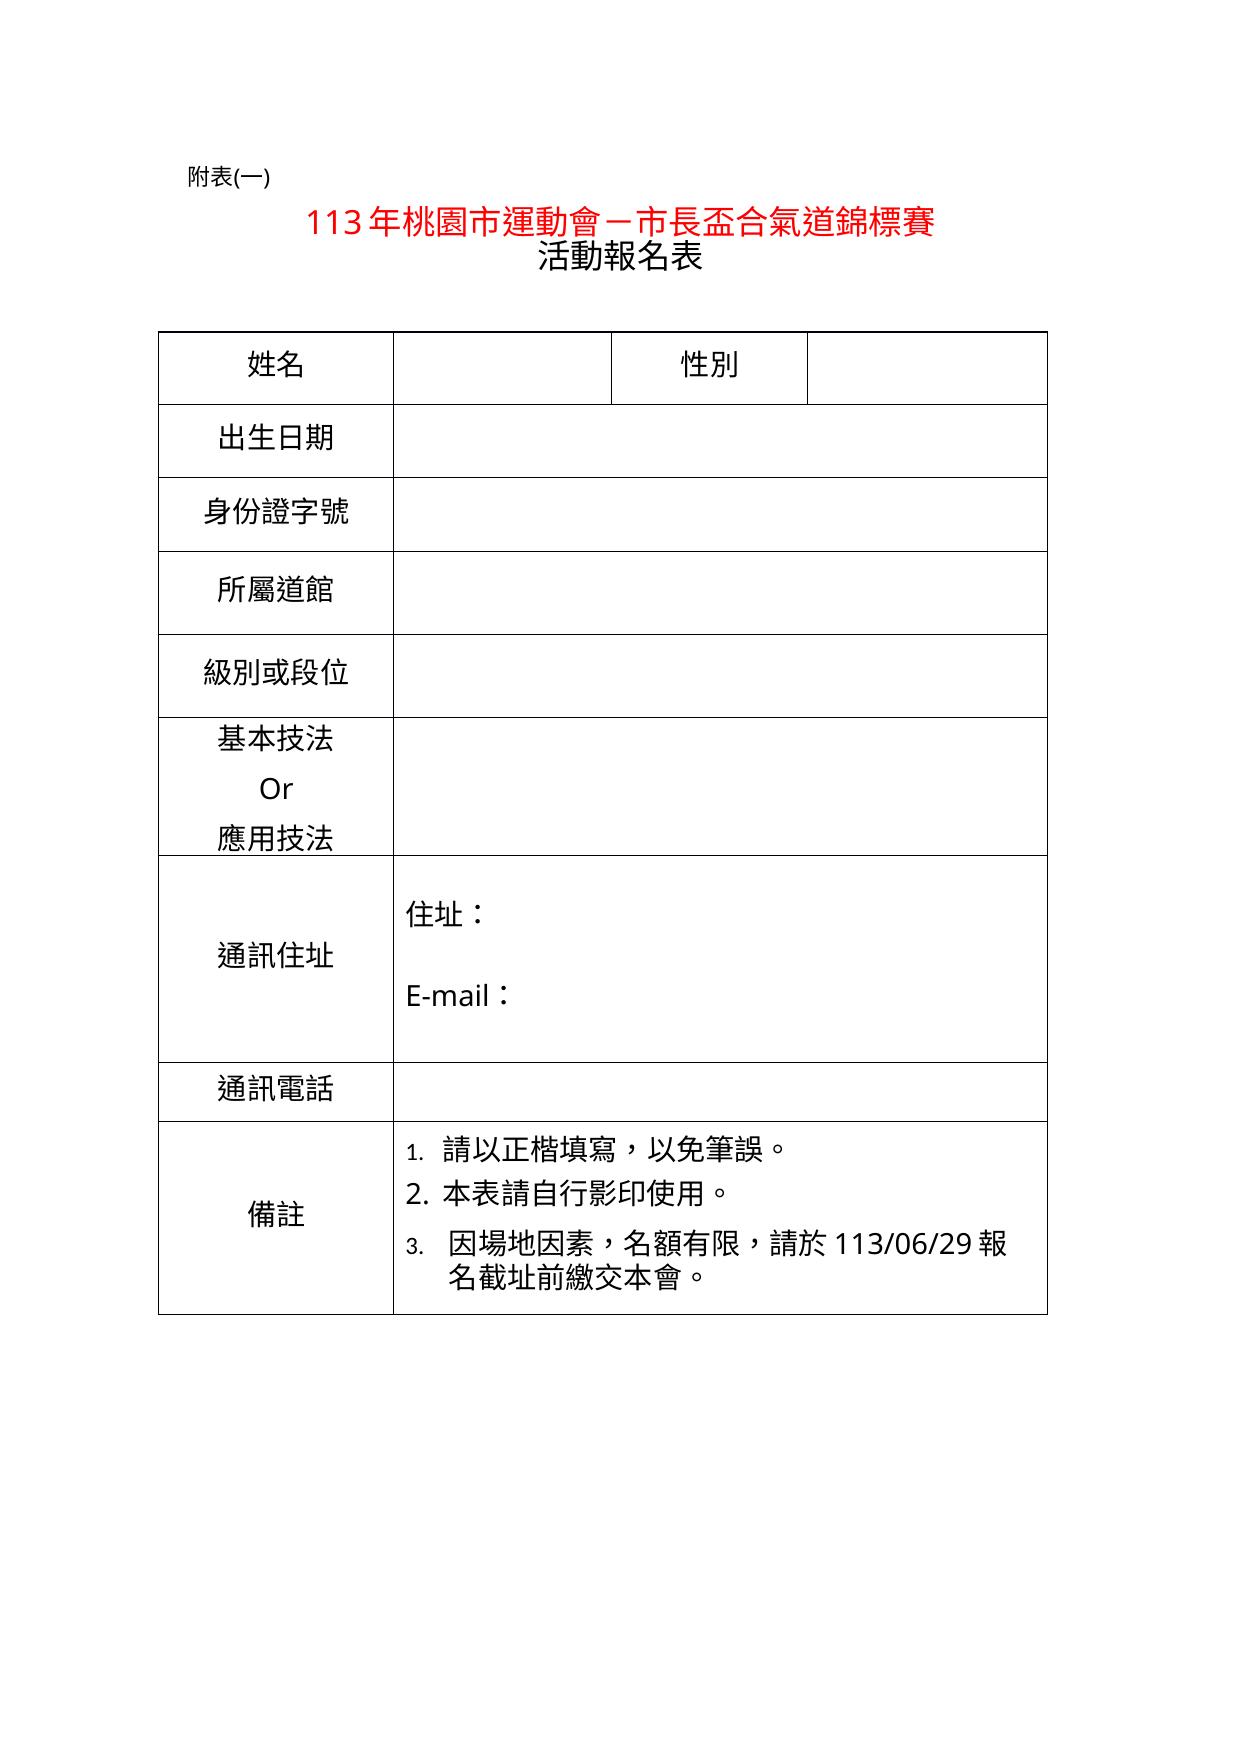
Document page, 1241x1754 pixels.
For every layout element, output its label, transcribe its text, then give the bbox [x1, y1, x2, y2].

table_cell [394, 478, 1047, 551]
table_cell [394, 635, 1047, 717]
text 活動報名表 [187, 244, 1053, 275]
table_cell 備註 [159, 1122, 393, 1313]
table_cell 出生日期 [159, 405, 393, 477]
text 113年桃園市運動會－市長盃合氣道錦標賽 [187, 195, 1053, 244]
table_cell 所屬道館 [159, 552, 393, 634]
table_header 姓名 [159, 333, 393, 403]
table_header 性別 [612, 333, 807, 403]
table_cell 基本技法 Or 應用技法 [159, 718, 393, 854]
table_cell 請以正楷填寫，以免筆誤。 本表請自行影印使用。 因場地因素，名額有限，請於113/06/29報名截址前繳交本會。 [394, 1122, 1047, 1313]
table_cell [394, 718, 1047, 854]
text 附表(一) [187, 150, 1053, 195]
table_cell 級別或段位 [159, 635, 393, 717]
table_cell 住址： E-mail： [394, 856, 1047, 1062]
table_cell 通訊電話 [159, 1063, 393, 1121]
table_cell [394, 1063, 1047, 1121]
table_cell [394, 405, 1047, 477]
table_header [808, 333, 1047, 403]
table_header [394, 333, 611, 403]
table_cell 身份證字號 [159, 478, 393, 551]
table_cell 通訊住址 [159, 856, 393, 1062]
table_cell [394, 552, 1047, 634]
